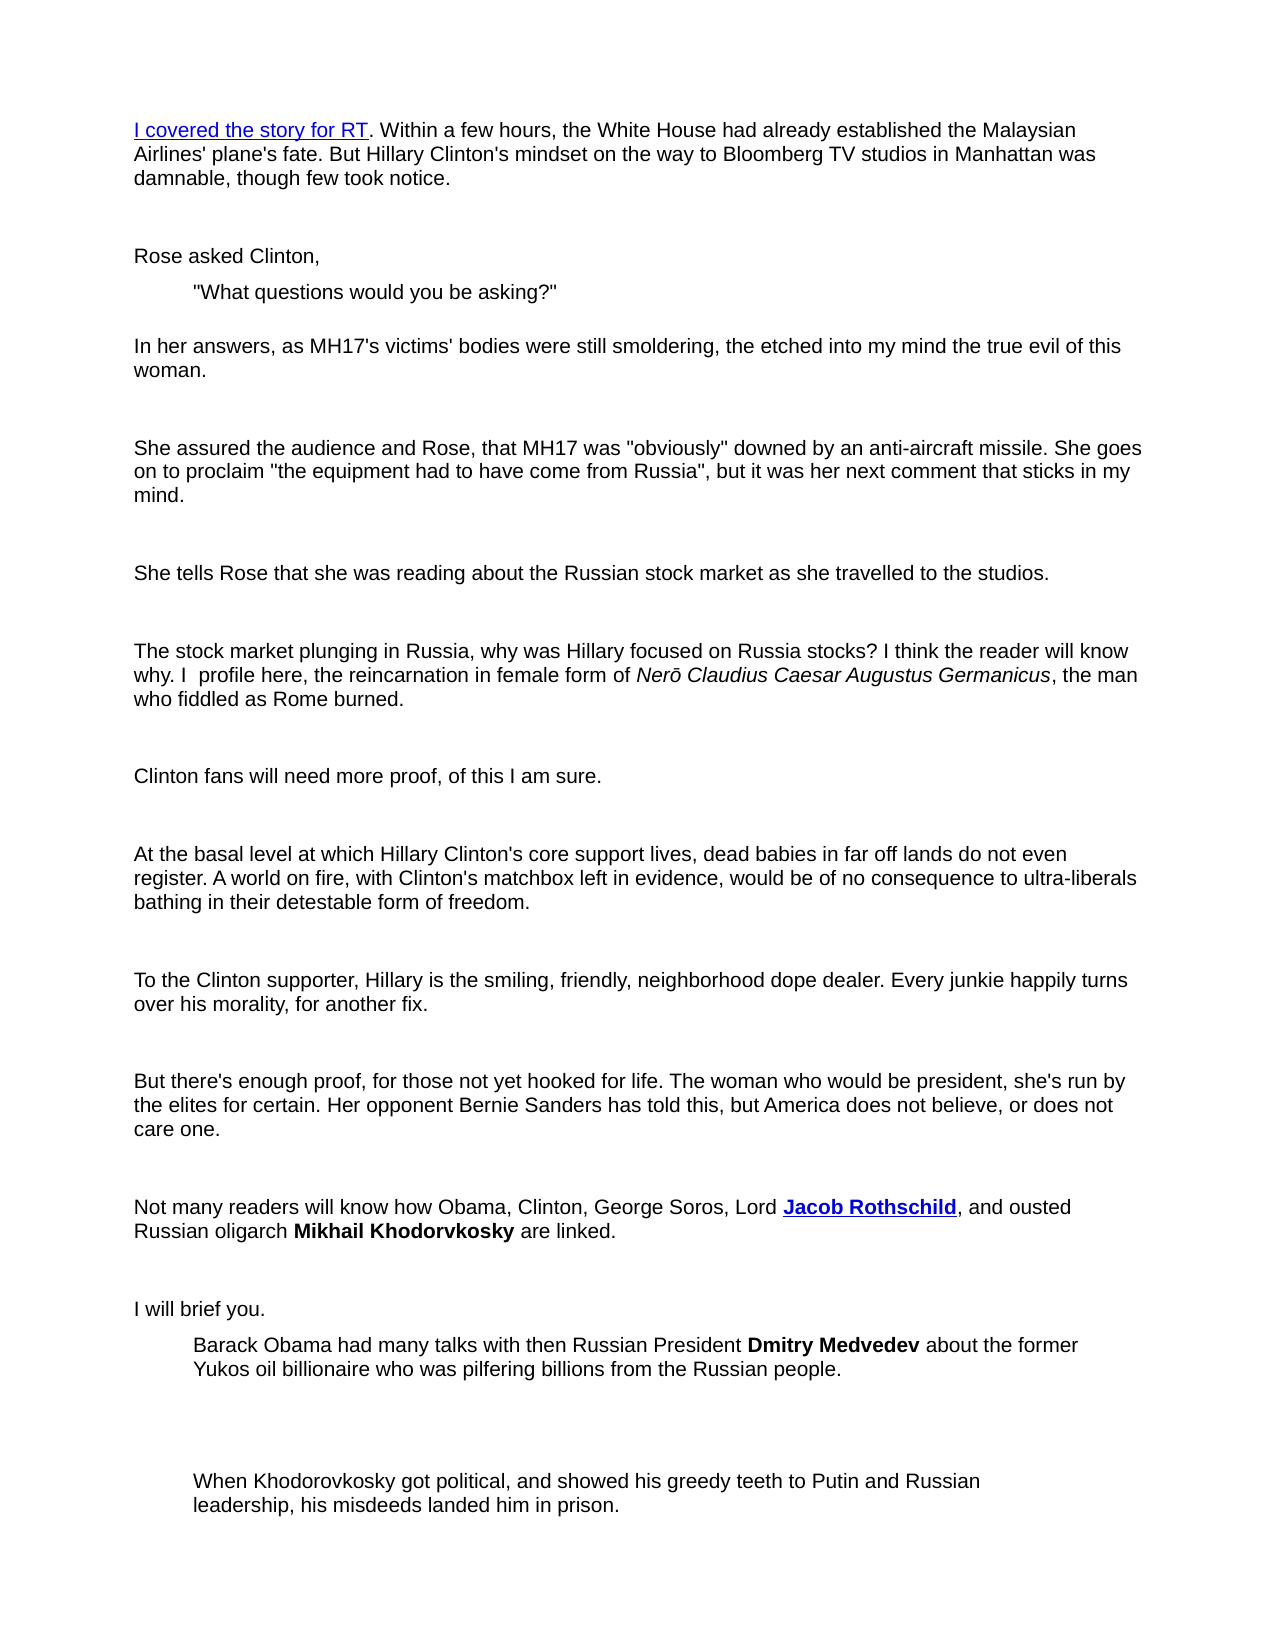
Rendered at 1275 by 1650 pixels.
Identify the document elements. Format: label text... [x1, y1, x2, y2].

text In her answers, as MH17's victims' bodies were still smoldering, the etched into my mind the true evil of this woman. [134, 334, 1147, 382]
text When Khodorovkosky got political, and showed his greedy teeth to Putin and Russian leadership, his misdeeds landed him in prison. [193, 1469, 1088, 1517]
text "What questions would you be asking?" [193, 280, 1088, 304]
text Barack Obama had many talks with then Russian President Dmitry Medvedev about the former Yukos oil billionaire who was pilfering billions from the Russian people. [193, 1333, 1088, 1381]
text Rose asked Clinton, [134, 244, 1147, 268]
text She assured the audience and Rose, that MH17 was "obviously" downed by an anti-aircraft missile. She goes on to proclaim "the equipment had to have come from Russia", but it was her next comment that sticks in my mind. [134, 435, 1147, 507]
text Clinton fans will need more proof, of this I am sure. [134, 764, 1147, 788]
text I will brief you. [134, 1297, 1147, 1321]
text At the basal level at which Hillary Clinton's core support lives, dead babies in far off lands do not even register. A world on fire, with Clinton's matchbox left in evidence, would be of no consequence to ultra-liberals bathing in their detestable form of freedom. [134, 842, 1147, 914]
text The stock market plunging in Russia, why was Hillary focused on Russia stocks? I think the reader will know why. I profile here, the reincarnation in female form of Nerō Claudius Caesar Augustus Germanicus, the man who fiddled as Rome burned. ​ [134, 639, 1147, 711]
text To the Clinton supporter, Hillary is the smiling, friendly, neighborhood dope dealer. Every junkie happily turns over his morality, for another fix. [134, 968, 1147, 1016]
text I covered the story for RT. Within a few hours, the White House had already established the Malaysian Airlines' plane's fate. But Hillary Clinton's mindset on the way to Bloomberg TV studios in Manhattan was damnable, though few took notice. [134, 118, 1147, 190]
text But there's enough proof, for those not yet hooked for life. The woman who would be president, she's run by the elites for certain. Her opponent Bernie Sanders has told this, but America does not believe, or does not care one. [134, 1069, 1147, 1141]
text Not many readers will know how Obama, Clinton, George Soros, Lord Jacob Rothschild, and ousted Russian oligarch Mikhail Khodorvkosky are linked. [134, 1195, 1147, 1243]
text She tells Rose that she was reading about the Russian stock market as she travelled to the studios. [134, 561, 1147, 585]
